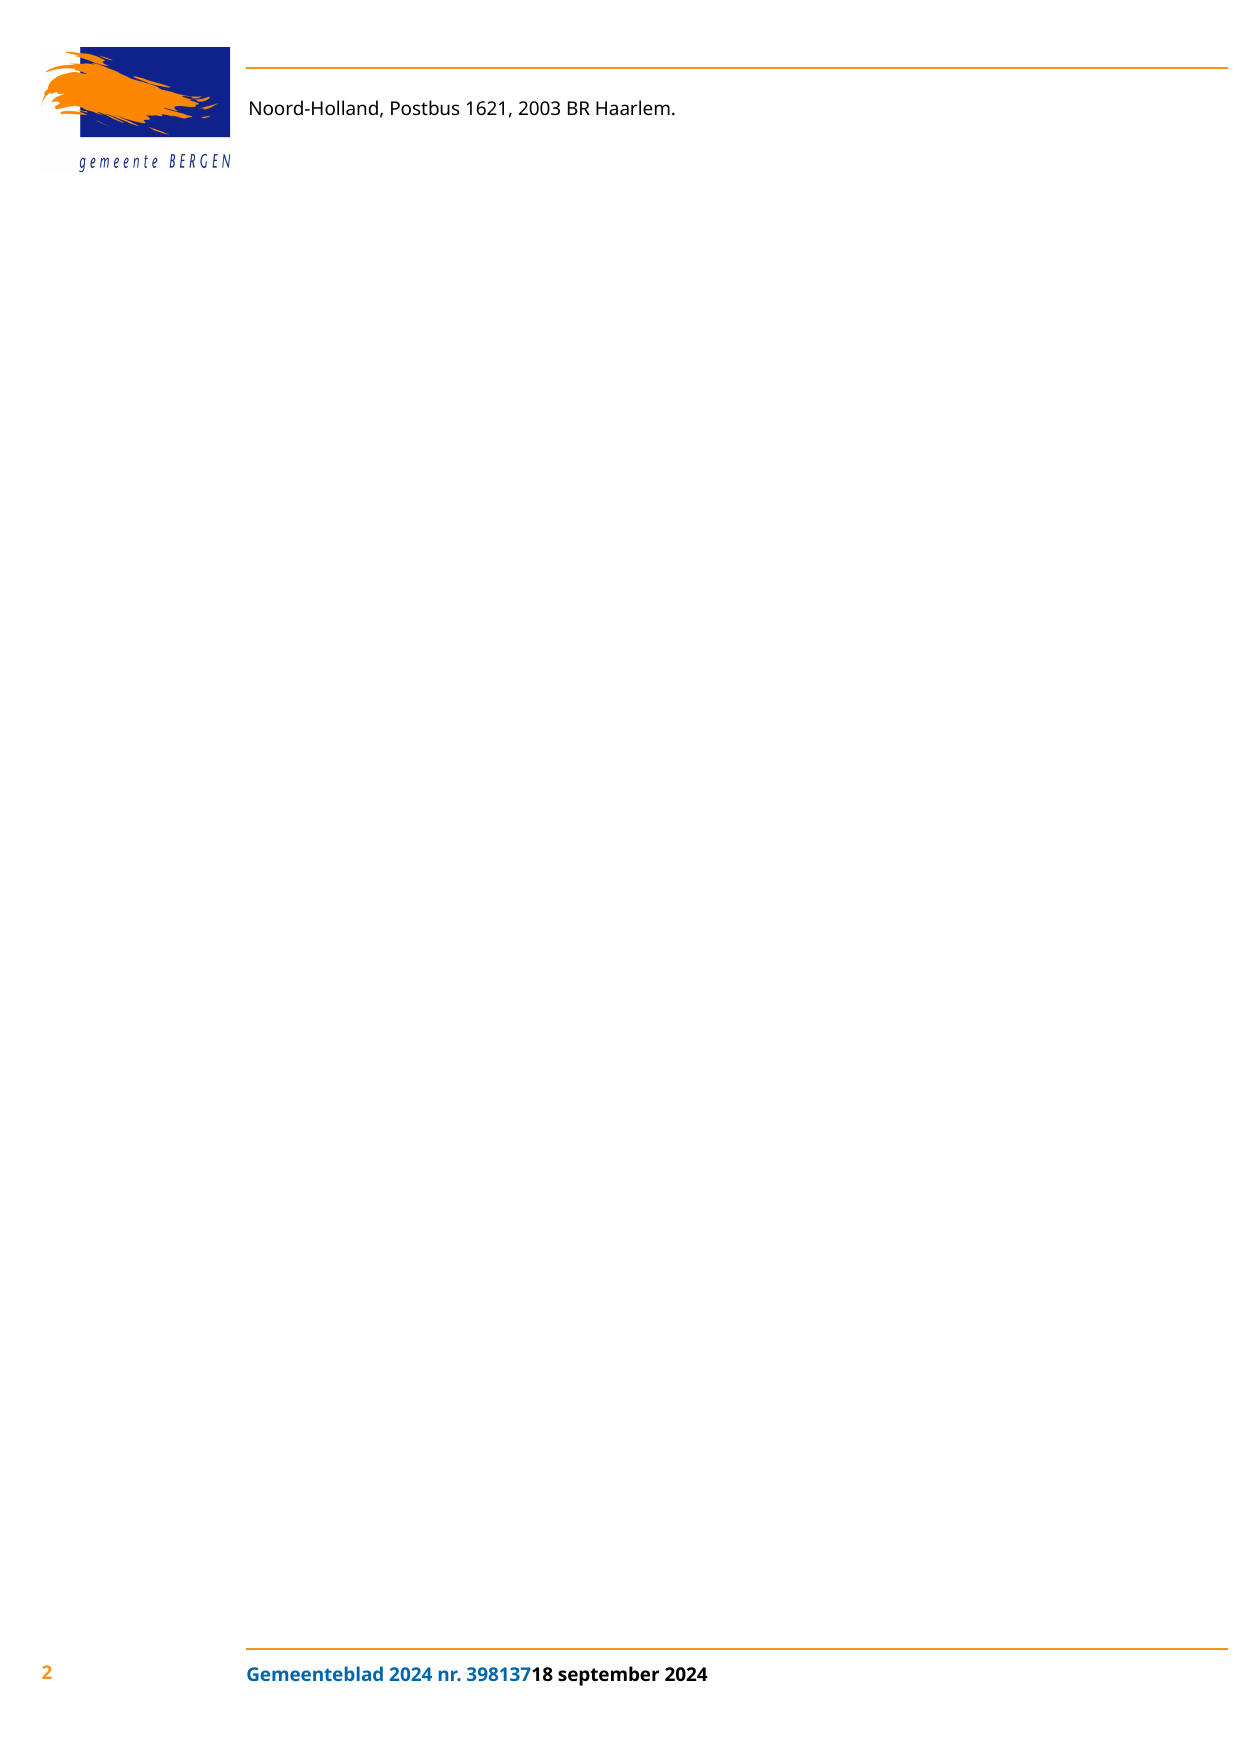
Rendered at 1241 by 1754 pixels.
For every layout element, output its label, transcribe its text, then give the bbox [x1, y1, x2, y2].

picture [41, 47, 231, 172]
text Noord-Holland, Postbus 1621, 2003 BR Haarlem. [248, 95, 1152, 121]
